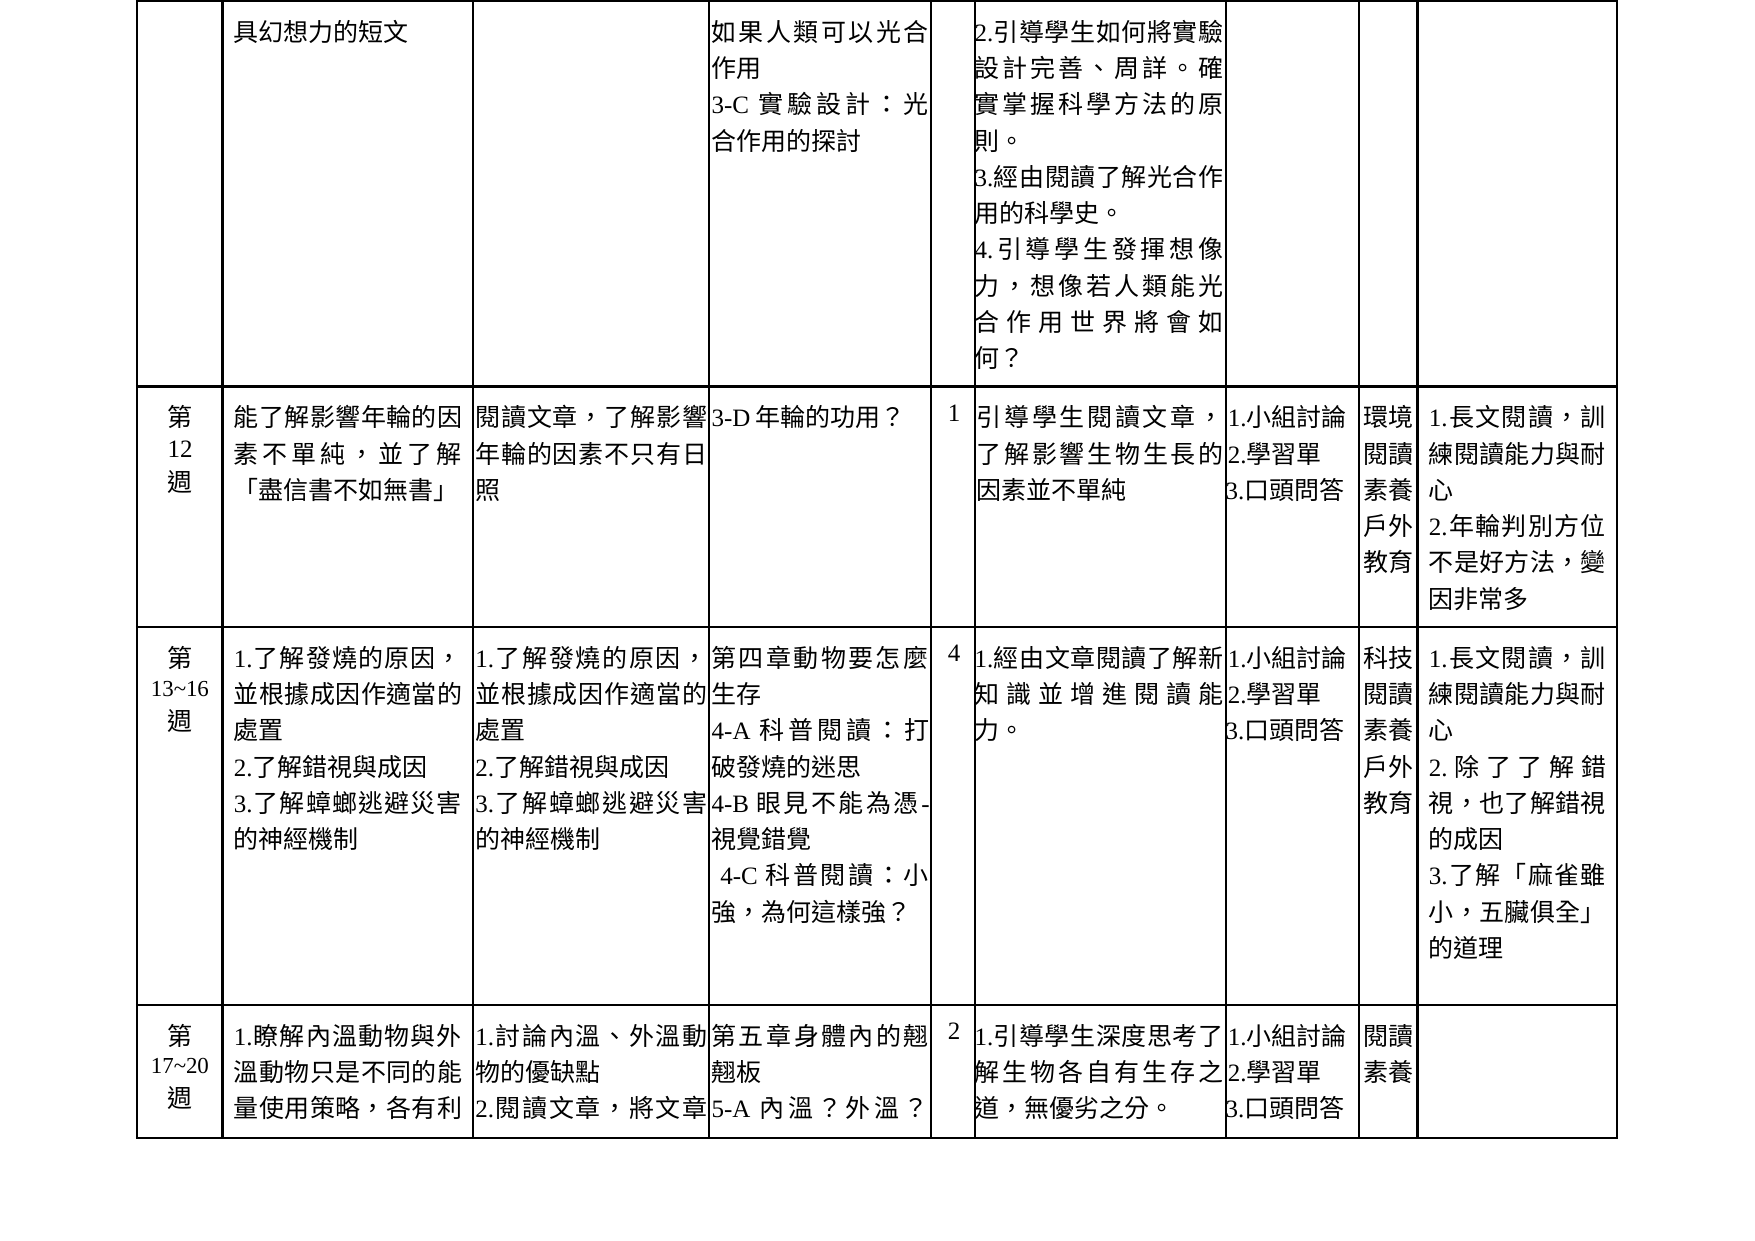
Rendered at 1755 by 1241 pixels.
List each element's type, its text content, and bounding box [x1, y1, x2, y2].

table_cell 3-D年輪的功用？ [710, 388, 930, 626]
table_cell 1.討論內溫、外溫動物的優缺點 2.閱讀文章，將文章 [474, 1006, 708, 1137]
table_cell 1.長文閱讀，訓練閱讀能力與耐心 2.除了了解錯視，也了解錯視的成因 3.了解「麻雀雖小，五臟俱全」的道理 [1419, 628, 1616, 1004]
table_cell 2 [932, 1006, 974, 1137]
table_cell [138, 2, 221, 385]
table_cell 1.小組討論2.學習單 3.口頭問答 [1227, 388, 1358, 626]
table_cell 環境 閱讀素養 戶外教育 [1360, 388, 1416, 626]
table_cell [932, 2, 974, 385]
table_cell [474, 2, 708, 385]
table_cell [1419, 1006, 1616, 1137]
table_cell 1.了解發燒的原因，並根據成因作適當的處置 2.了解錯視與成因 3.了解蟑螂逃避災害的神經機制 [474, 628, 708, 1004]
table_cell 1.經由文章閱讀了解新知識並增進閱讀能力。 [976, 628, 1225, 1004]
table_cell 閱讀文章，了解影響年輪的因素不只有日照 [474, 388, 708, 626]
table_cell 1.瞭解內溫動物與外溫動物只是不同的能量使用策略，各有利 [224, 1006, 472, 1137]
table_cell 第 12 週 [138, 388, 221, 626]
table_cell 第 13~16 週 [138, 628, 221, 1004]
table_cell 4 [932, 628, 974, 1004]
table_cell 1.小組討論2.學習單 3.口頭問答 [1227, 1006, 1358, 1137]
table_cell 第 17~20 週 [138, 1006, 221, 1137]
table_cell 如果人類可以光合作用 3-C實驗設計：光合作用的探討 [710, 2, 930, 385]
table_cell 第五章身體內的翹翹板 5-A內溫？外溫？ [710, 1006, 930, 1137]
table_cell 第四章動物要怎麼生存 4-A科普閱讀：打破發燒的迷思 4-B眼見不能為憑-視覺錯覺 4-C科普閱讀：小強，為何這樣強？ [710, 628, 930, 1004]
table_cell 1.小組討論2.學習單 3.口頭問答 [1227, 628, 1358, 1004]
table_cell 閱讀素養 [1360, 1006, 1416, 1137]
table_cell [1227, 2, 1358, 385]
table_cell 具幻想力的短文 [224, 2, 472, 385]
table_cell 引導學生閱讀文章，了解影響生物生長的因素並不單純 [976, 388, 1225, 626]
table_cell 1.了解發燒的原因，並根據成因作適當的處置 2.了解錯視與成因 3.了解蟑螂逃避災害的神經機制 [224, 628, 472, 1004]
table_cell 1.長文閱讀，訓練閱讀能力與耐心 2.年輪判別方位不是好方法，變因非常多 [1419, 388, 1616, 626]
table_cell 科技 閱讀素養 戶外教育 [1360, 628, 1416, 1004]
table_cell 2.引導學生如何將實驗設計完善、周詳。確實掌握科學方法的原則。 3.經由閱讀了解光合作用的科學史。 4.引導學生發揮想像力，想像若人類能光合作用世界將會如何？ [976, 2, 1225, 385]
table_cell 能了解影響年輪的因素不單純，並了解「盡信書不如無書」 [224, 388, 472, 626]
table_cell [1360, 2, 1416, 385]
table_cell 1 [932, 388, 974, 626]
table_cell [1419, 2, 1616, 385]
table_cell 1.引導學生深度思考了解生物各自有生存之道，無優劣之分。 [976, 1006, 1225, 1137]
